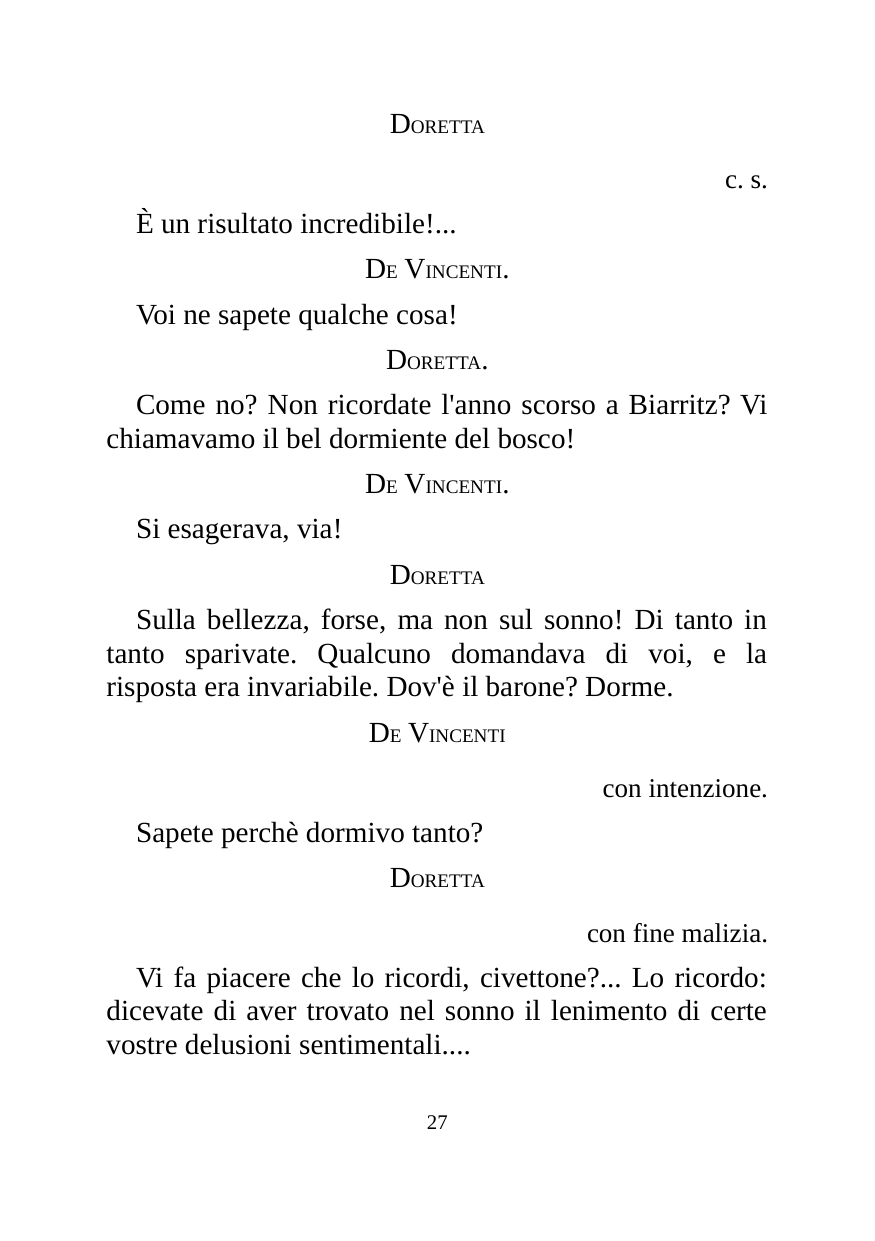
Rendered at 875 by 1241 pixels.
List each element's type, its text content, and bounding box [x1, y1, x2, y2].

text Doretta [106, 557, 768, 591]
text Doretta. [106, 342, 768, 376]
text De Vincenti. [106, 252, 768, 285]
text Come no? Non ricordate l'anno scorso a Biarritz? Vi chiamavamo il bel dormiente del bosco! [106, 387, 768, 454]
text De Vincenti [106, 715, 768, 748]
text De Vincenti. [106, 466, 768, 500]
text Doretta [106, 860, 768, 893]
text Doretta [106, 106, 768, 140]
text Voi ne sapete qualche cosa! [106, 297, 768, 330]
text È un risultato incredibile!... [106, 206, 768, 240]
text Si esagerava, via! [106, 512, 768, 545]
text Sulla bellezza, forse, ma non sul sonno! Di tanto in tanto sparivate. Qualcuno domandava di voi, e la risposta era invariabile. Dov'è il barone? Dorme. [106, 602, 768, 703]
text con intenzione. [402, 772, 768, 803]
text c. s. [402, 163, 768, 194]
text con fine malizia. [402, 917, 768, 948]
text Sapete perchè dormivo tanto? [106, 815, 768, 848]
text Vi fa piacere che lo ricordi, civettone?... Lo ricordo: dicevate di aver trovato nel sonno il lenimento di certe vostre delusioni sentimentali.... [106, 960, 768, 1061]
